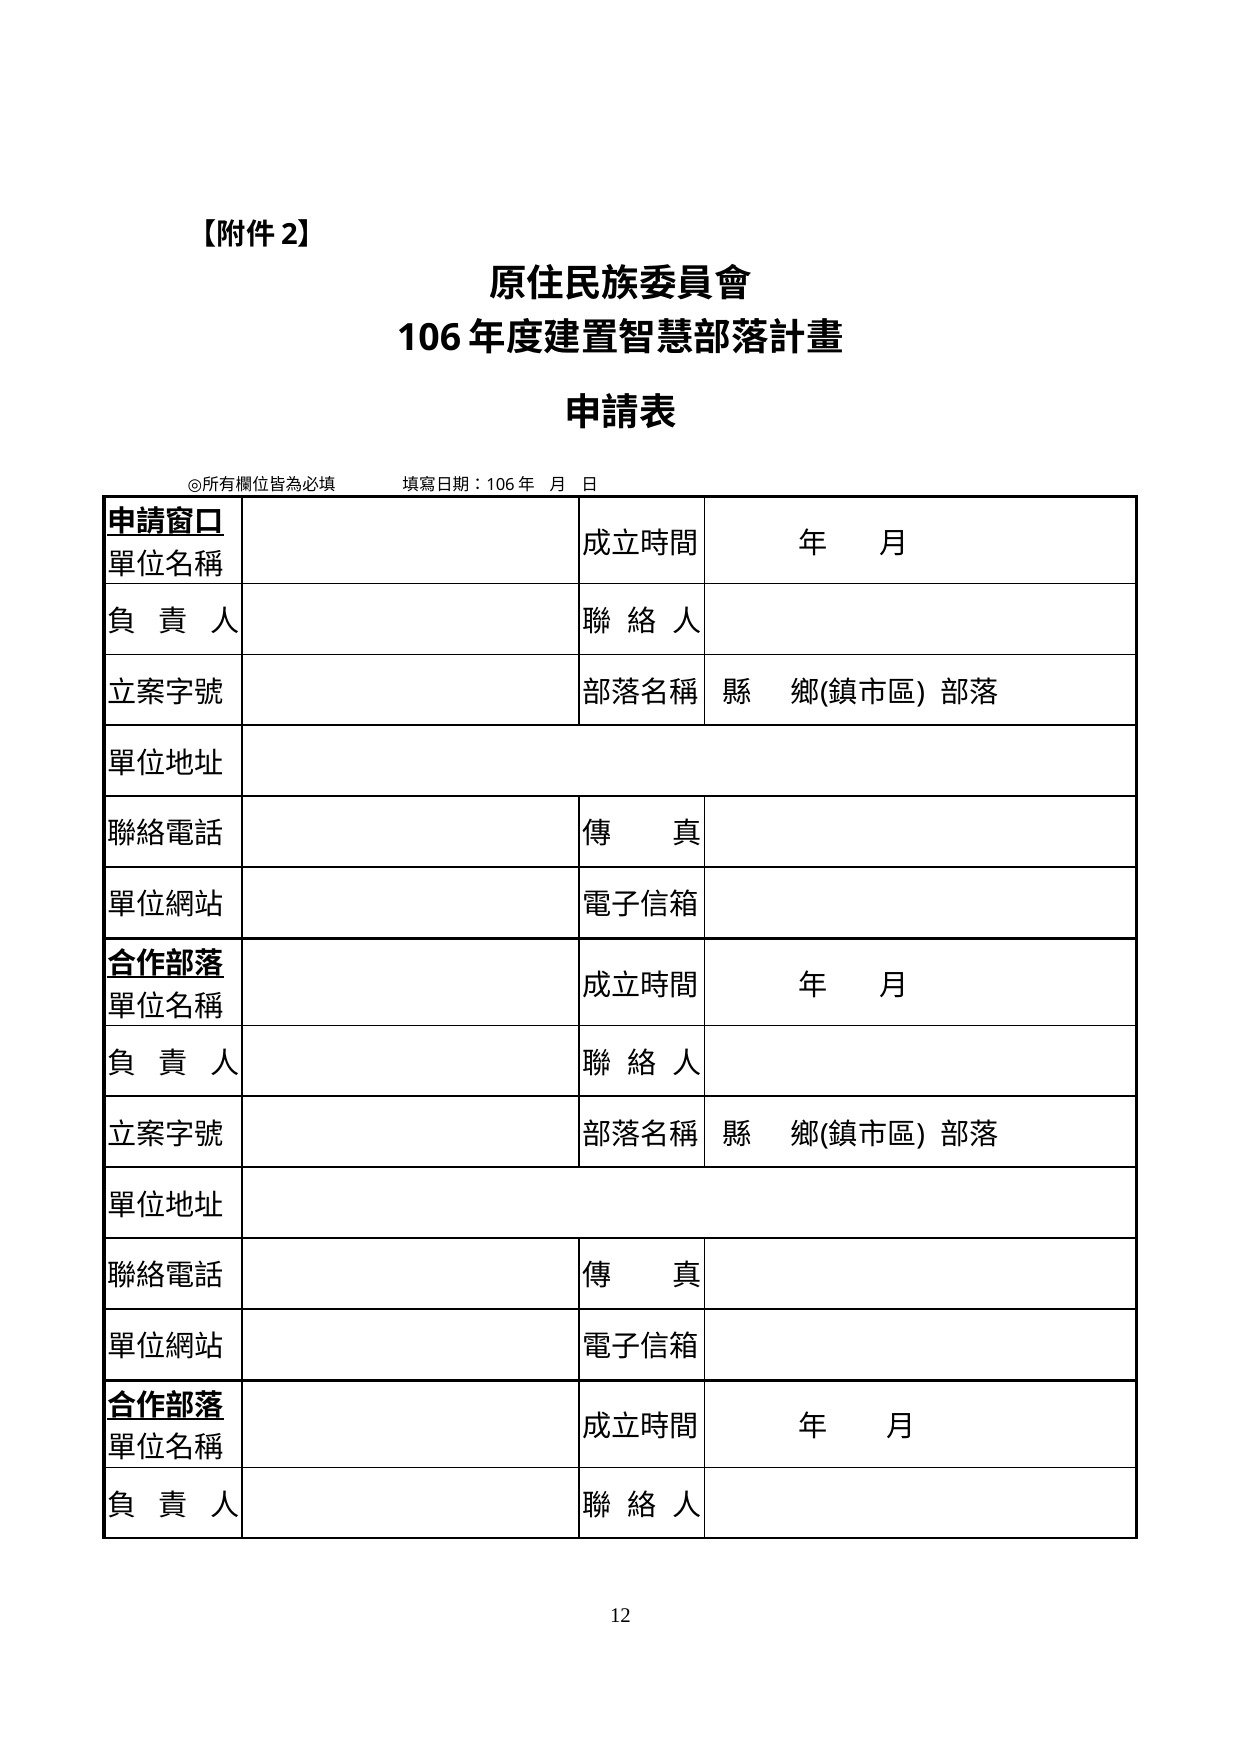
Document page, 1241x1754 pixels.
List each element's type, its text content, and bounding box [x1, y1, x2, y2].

table_cell 聯絡電話 [106, 797, 241, 866]
table_cell [243, 1382, 578, 1466]
table_cell [243, 1168, 1135, 1237]
table_cell 聯絡人 [580, 584, 704, 653]
text 原住民族委員會 [187, 253, 1053, 307]
table_cell [243, 940, 578, 1024]
table_cell 聯絡人 [580, 1026, 704, 1095]
table_cell [705, 1468, 1135, 1537]
table_cell [705, 868, 1135, 937]
table_cell [243, 655, 578, 724]
table_cell [243, 1239, 578, 1308]
table_cell 負 責 人 [106, 584, 241, 653]
table_cell 負 責 人 [106, 1026, 241, 1095]
table_cell 合作部落 單位名稱 [106, 1382, 241, 1466]
text 【附件2】 [187, 210, 1053, 253]
table_cell 傳真 [580, 1239, 704, 1308]
table_header 申請窗口 單位名稱 [106, 498, 241, 583]
table_cell 單位地址 [106, 726, 241, 795]
table_cell [243, 1310, 578, 1379]
table_header 年 月 [705, 498, 1135, 583]
table_cell 部落名稱 [580, 655, 704, 724]
table_cell 年 月 [705, 940, 1135, 1024]
table_cell [243, 1468, 578, 1537]
table_cell [243, 1097, 578, 1166]
table_cell 聯絡人 [580, 1468, 704, 1537]
table_cell 負 責 人 [106, 1468, 241, 1537]
table_cell 電子信箱 [580, 868, 704, 937]
table_cell [705, 797, 1135, 866]
table_cell 立案字號 [106, 655, 241, 724]
table_header [243, 498, 578, 583]
text 106年度建置智慧部落計畫 [187, 307, 1053, 361]
table_header 成立時間 [580, 498, 704, 583]
table_cell 合作部落 單位名稱 [106, 940, 241, 1024]
text ◎所有欄位皆為必填 填寫日期：106年 月 日 [187, 457, 1053, 495]
table_cell [243, 584, 578, 653]
table_cell [243, 726, 1135, 795]
table_cell [243, 868, 578, 937]
table_cell 縣 鄉(鎮市區) 部落 [705, 1097, 1135, 1166]
table_cell [243, 1026, 578, 1095]
table_cell [243, 797, 578, 866]
table_cell [705, 1239, 1135, 1308]
table_cell 成立時間 [580, 940, 704, 1024]
table_cell 縣 鄉(鎮市區) 部落 [705, 655, 1135, 724]
table_cell 部落名稱 [580, 1097, 704, 1166]
table_cell 年 月 [705, 1382, 1135, 1466]
table_cell 聯絡電話 [106, 1239, 241, 1308]
table_cell [705, 584, 1135, 653]
table_cell 成立時間 [580, 1382, 704, 1466]
subtitle 申請表 [187, 382, 1053, 437]
table_cell 單位網站 [106, 1310, 241, 1379]
table_cell 傳真 [580, 797, 704, 866]
table_cell [705, 1310, 1135, 1379]
table_cell [705, 1026, 1135, 1095]
table_cell 電子信箱 [580, 1310, 704, 1379]
table_cell 立案字號 [106, 1097, 241, 1166]
table_cell 單位網站 [106, 868, 241, 937]
table_cell 單位地址 [106, 1168, 241, 1237]
